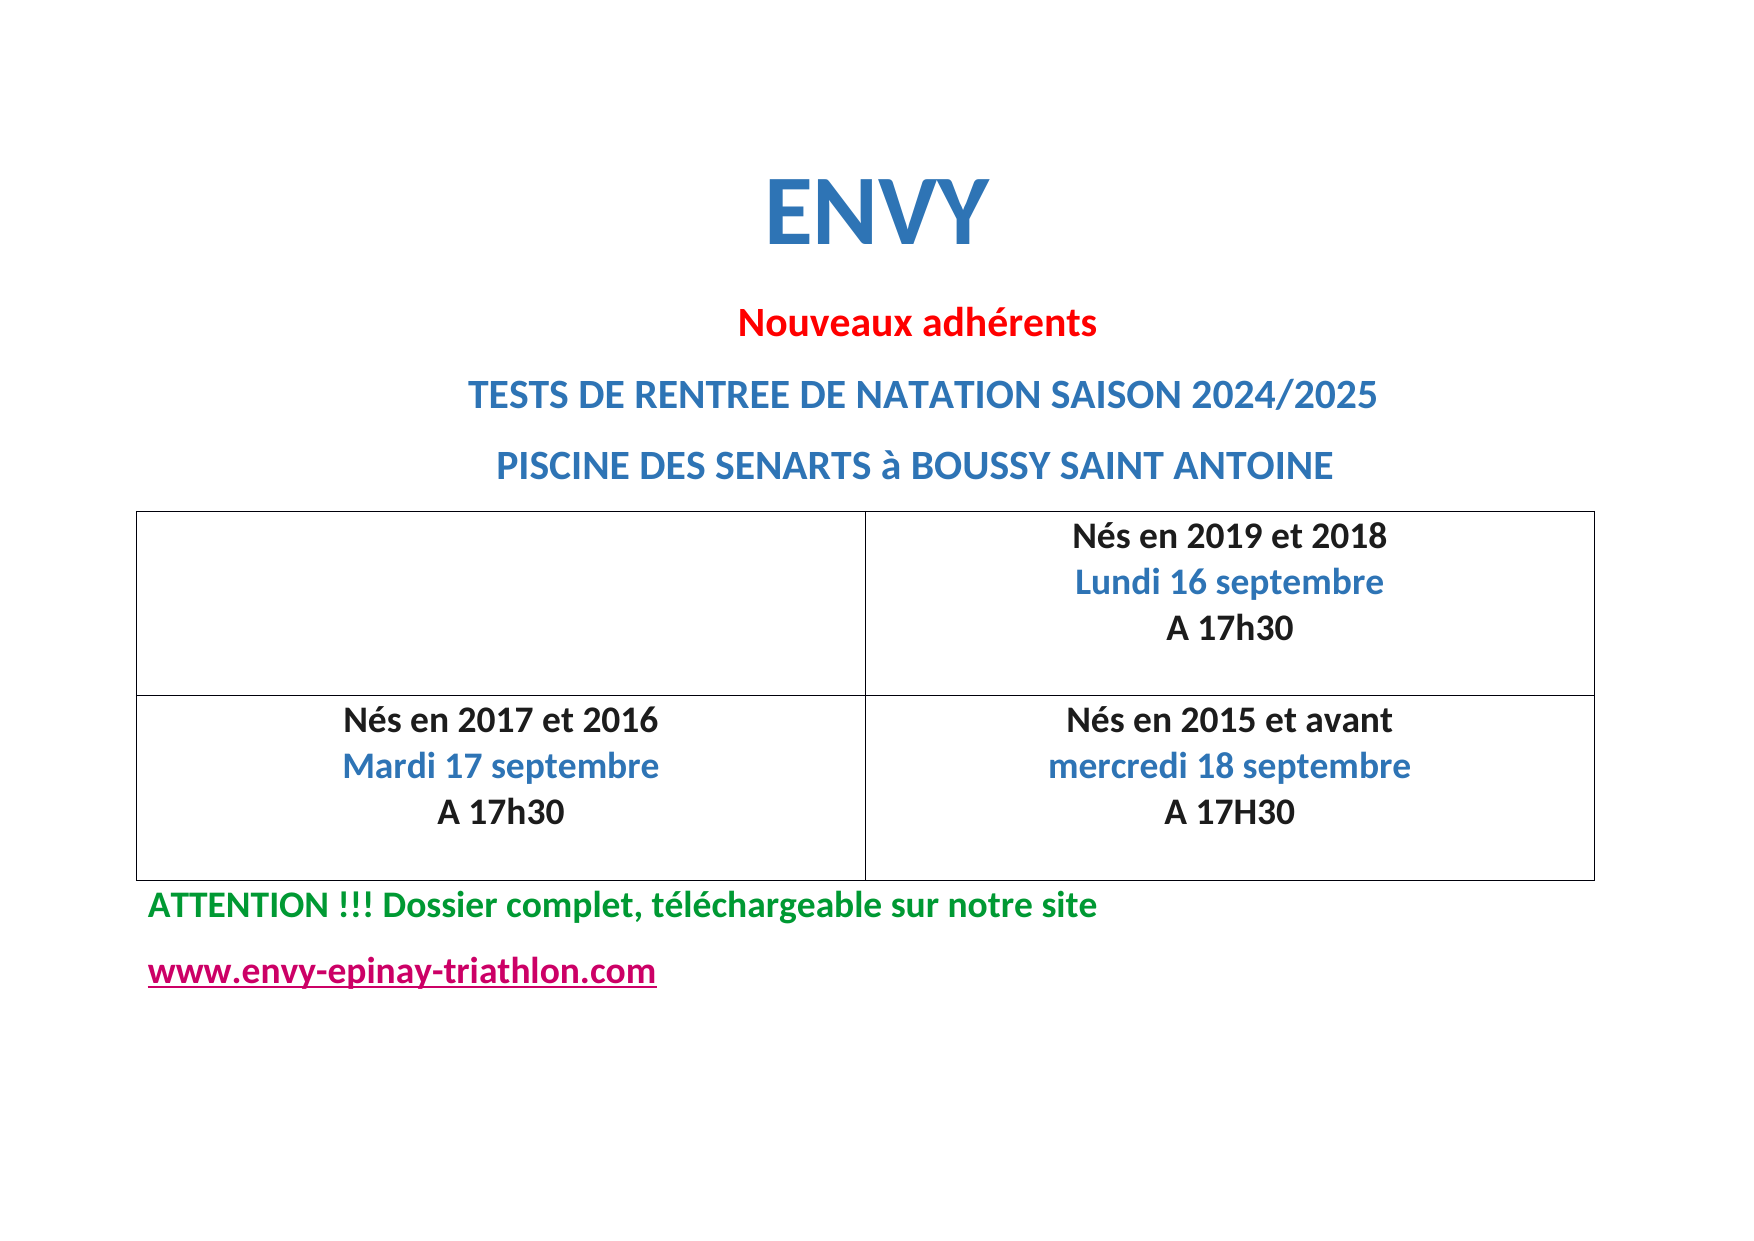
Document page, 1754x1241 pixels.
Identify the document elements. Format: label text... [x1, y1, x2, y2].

text PISCINE DES SENARTS à BOUSSY SAINT ANTOINE [148, 439, 1606, 490]
text ATTENTION !!! Dossier complet, téléchargeable sur notre site [148, 881, 1606, 926]
table_header [137, 512, 865, 695]
text ENVY [148, 148, 1606, 270]
text www.envy-epinay-triathlon.com [148, 947, 1606, 992]
table_header Nés en 2019 et 2018 Lundi 16 septembre A 17h30 [866, 512, 1594, 695]
text Nouveaux adhérents [148, 296, 1606, 347]
table_cell Nés en 2015 et avant mercredi 18 septembre A 17H30 [866, 696, 1594, 879]
text TESTS DE RENTREE DE NATATION SAISON 2024/2025 [148, 368, 1606, 418]
table_cell Nés en 2017 et 2016 Mardi 17 septembre A 17h30 [137, 696, 865, 879]
